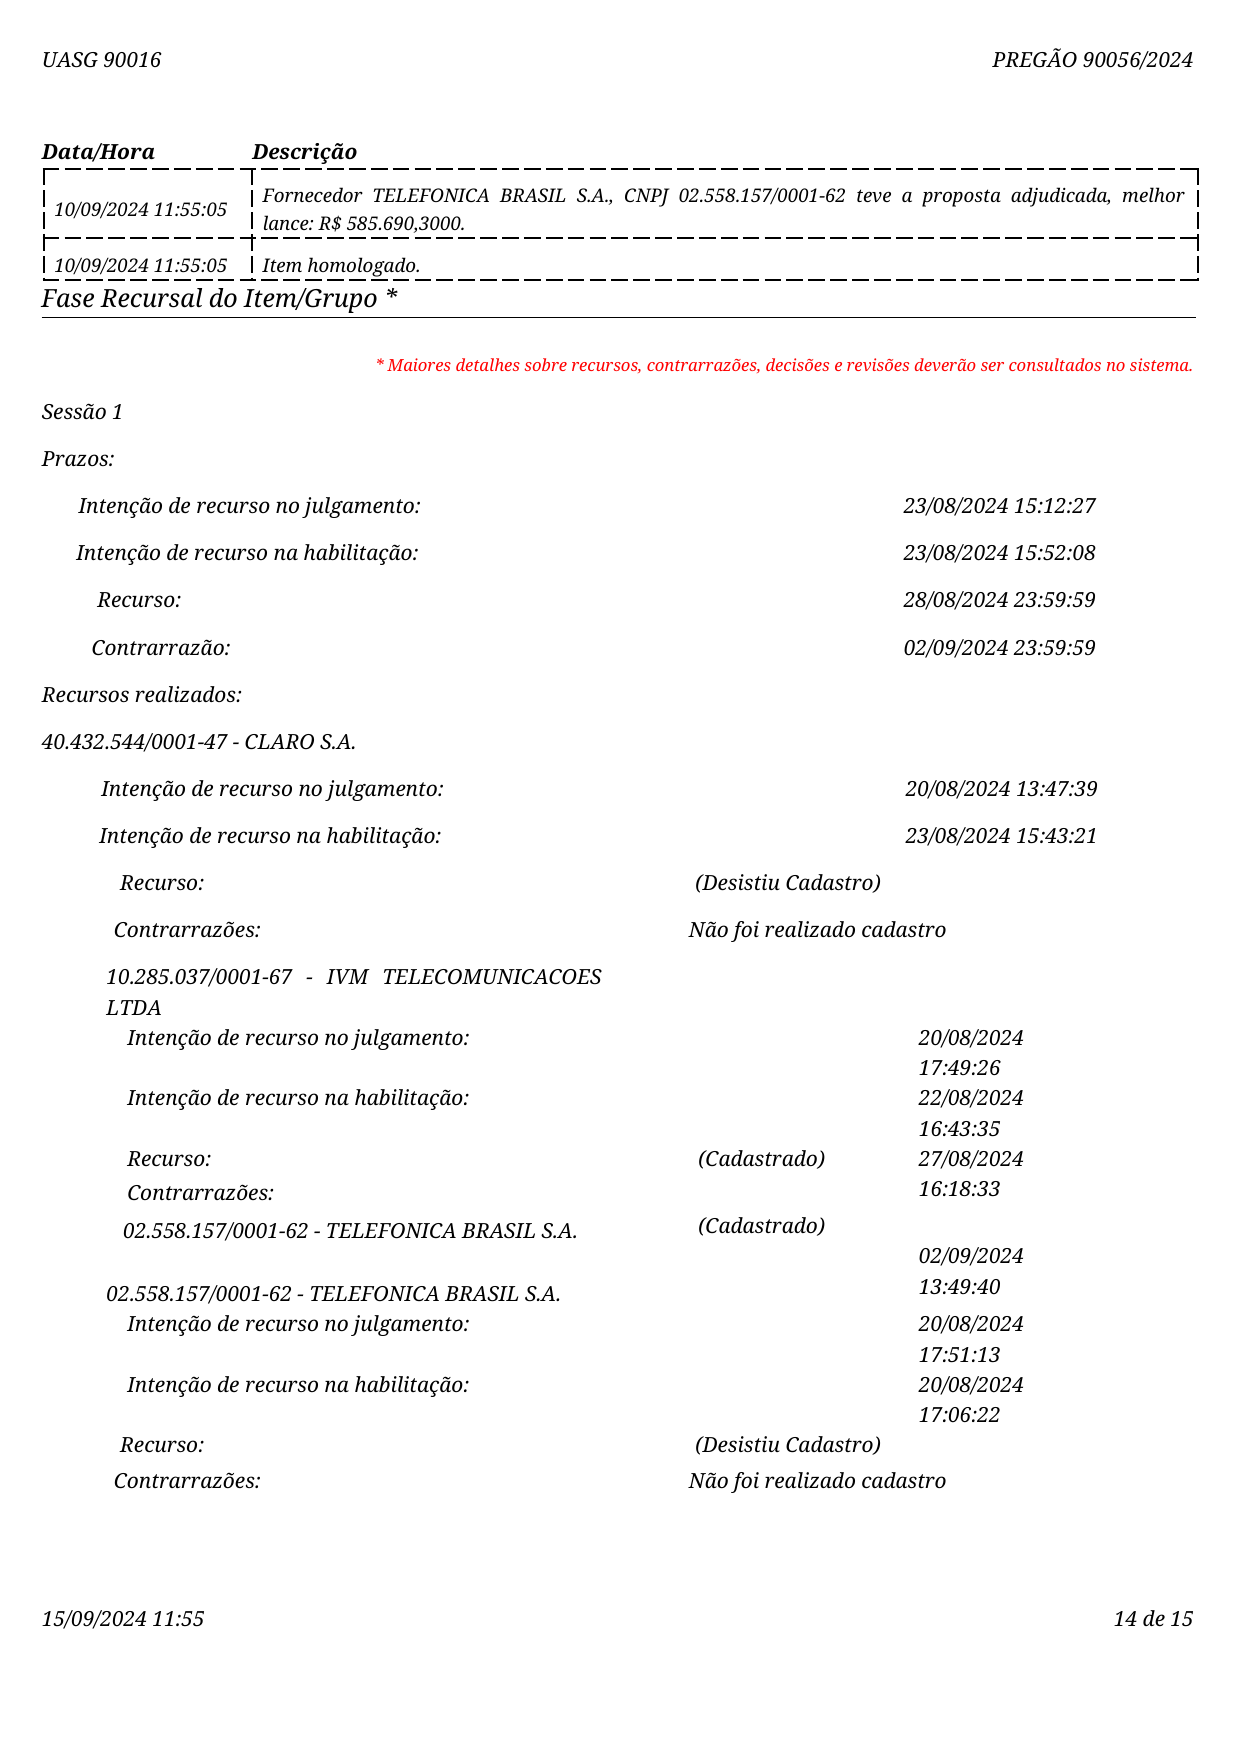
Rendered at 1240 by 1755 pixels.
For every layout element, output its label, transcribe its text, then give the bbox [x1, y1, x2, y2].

table_cell Intenção de recurso na habilitação: [106, 1370, 604, 1431]
table_cell [604, 1310, 919, 1370]
table_cell Intenção de recurso na habilitação: [106, 1083, 604, 1144]
text Intenção de recurso no julgamento: 20/08/2024 13:47:39 [42, 774, 1196, 802]
text Contrarrazões: Não foi realizado cadastro [42, 915, 1196, 944]
table_header Fornecedor TELEFONICA BRASIL S.A., CNPJ 02.558.157/0001-62 teve a proposta adjudicada, melhor lance: R$ 585.690,3000. [252, 168, 1198, 237]
text Prazos: [42, 444, 1196, 473]
text Contrarrazão: 02/09/2024 23:59:59 [42, 633, 1196, 661]
table_cell Item homologado. [252, 237, 1198, 279]
table_header 10/09/2024 11:55:05 [44, 168, 252, 237]
text Contrarrazões: Não foi realizado cadastro [42, 1466, 1196, 1494]
table_cell Intenção de recurso no julgamento: [106, 1023, 604, 1083]
text Recursos realizados: [42, 680, 1196, 708]
table_cell 20/08/2024 17:49:26 [919, 1023, 1087, 1083]
table_header 10.285.037/0001-67 - IVM TELECOMUNICACOES LTDA [106, 962, 604, 1023]
table_cell [604, 1370, 919, 1431]
table_header [604, 962, 919, 1023]
table_cell 20/08/2024 17:06:22 [919, 1370, 1087, 1431]
text Intenção de recurso na habilitação: 23/08/2024 15:43:21 [42, 821, 1196, 849]
text Intenção de recurso na habilitação: 23/08/2024 15:52:08 [42, 538, 1196, 567]
table_cell 27/08/2024 16:18:33 02/09/2024 13:49:40 [919, 1144, 1087, 1309]
text Recurso: (Desistiu Cadastro) [42, 868, 1196, 897]
table_cell Intenção de recurso no julgamento: [106, 1310, 604, 1370]
text 40.432.544/0001-47 - CLARO S.A. [42, 727, 1196, 755]
table_header [919, 962, 1087, 1023]
table_cell [604, 1023, 919, 1083]
text Sessão 1 [42, 397, 1196, 426]
table_cell 20/08/2024 17:51:13 [919, 1310, 1087, 1370]
subtitle Fase Recursal do Item/Grupo * [41, 281, 1196, 315]
text Intenção de recurso no julgamento: 23/08/2024 15:12:27 [42, 491, 1196, 520]
text * Maiores detalhes sobre recursos, contrarrazões, decisões e revisões deverão ser consultados no sistema. [42, 353, 1196, 376]
table_cell Recurso: Contrarrazões: 02.558.157/0001-62 - TELEFONICA BRASIL S.A. 02.558.157/0001-62 - TELEFONICA BRASIL S.A. [106, 1144, 604, 1309]
table_cell 22/08/2024 16:43:35 [919, 1083, 1087, 1144]
text Recurso: (Desistiu Cadastro) [42, 1431, 1196, 1459]
table_cell [604, 1083, 919, 1144]
table_cell 10/09/2024 11:55:05 [44, 237, 252, 279]
table_cell (Cadastrado) (Cadastrado) [604, 1144, 919, 1309]
text Data/Hora Descrição [42, 137, 1196, 166]
text Recurso: 28/08/2024 23:59:59 [42, 586, 1196, 614]
